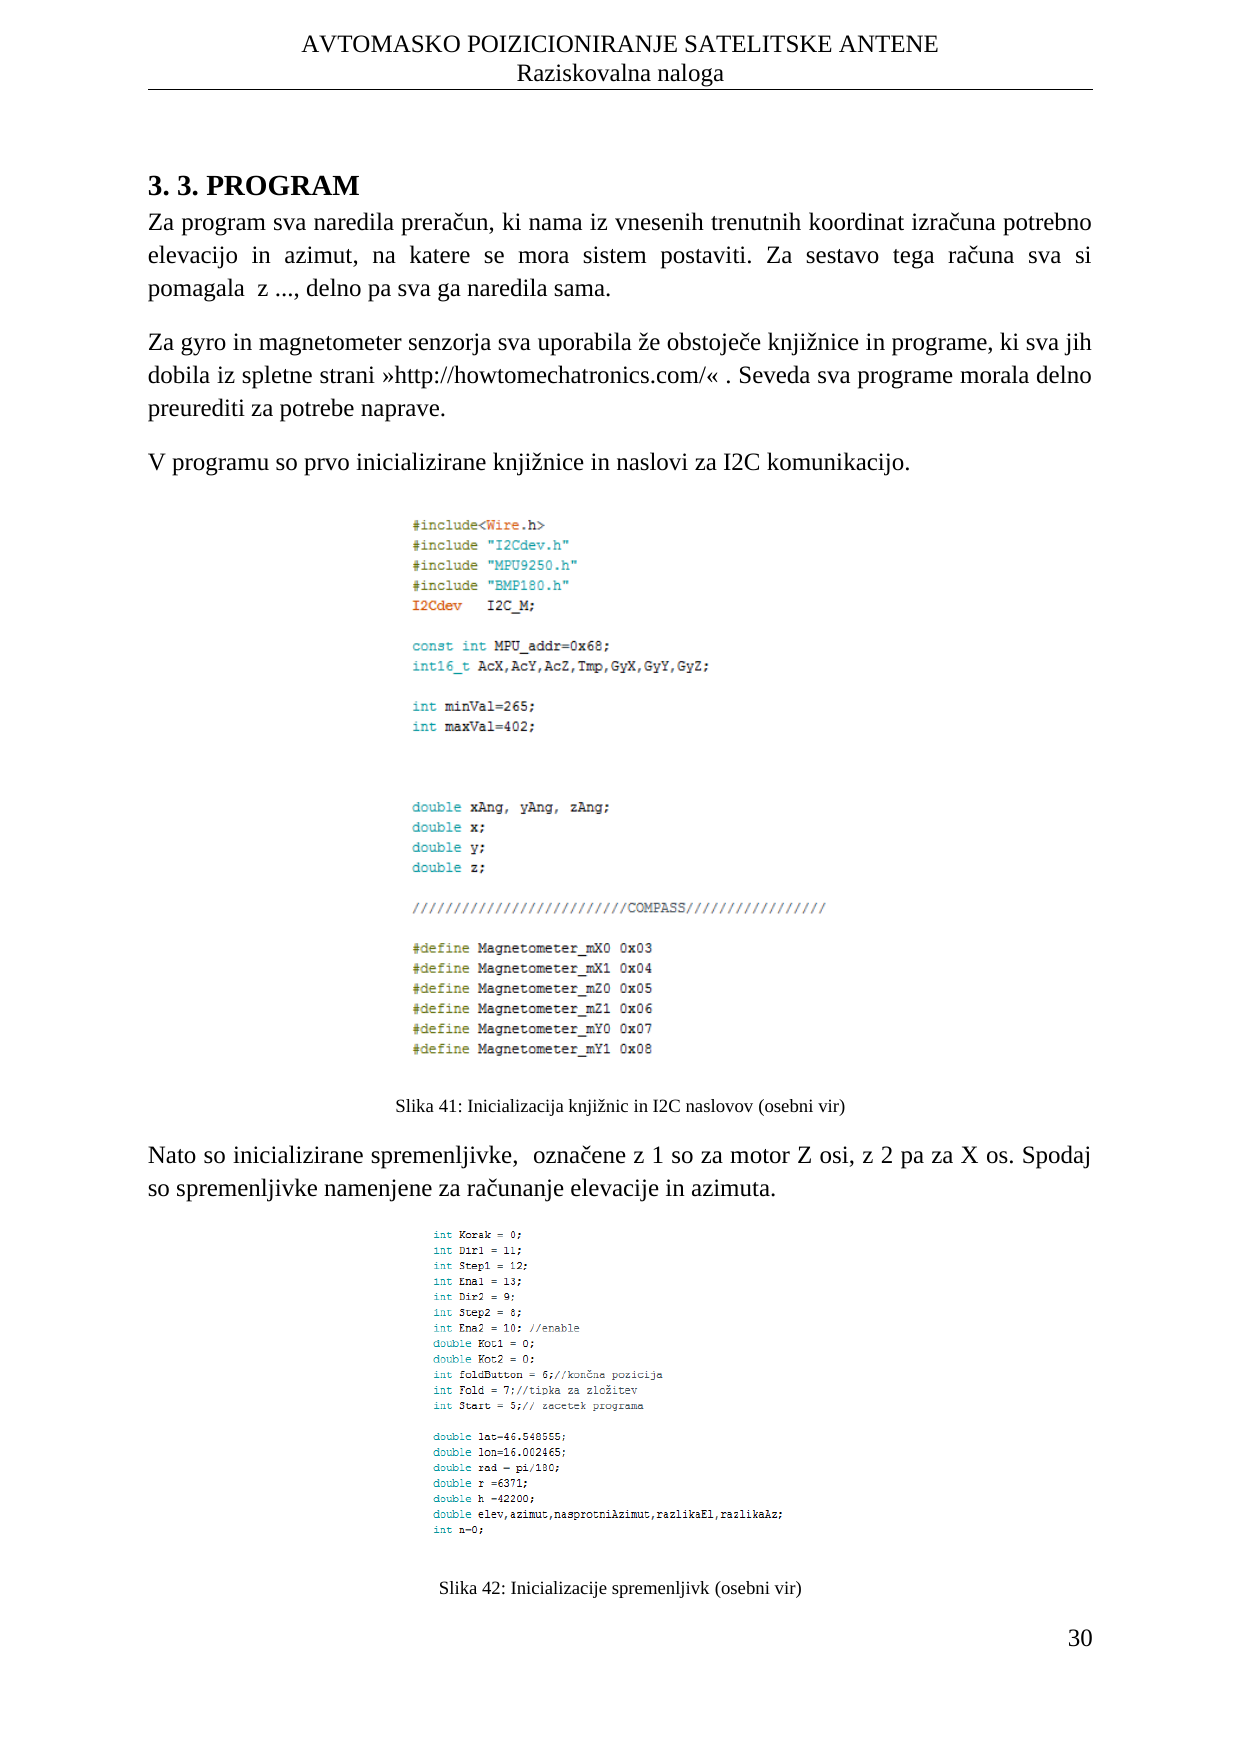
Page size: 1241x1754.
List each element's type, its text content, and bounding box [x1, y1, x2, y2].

picture [405, 500, 835, 1070]
text Nato so inicializirane spremenljivke, označene z 1 so za motor Z osi, z 2 pa za X os. Spodaj so spremenljivke namenjene za računanje elevacije in azimuta. [148, 1140, 1093, 1202]
text Za gyro in magnetometer senzorja sva uporabila že obstoječe knjižnice in programe, ki sva jih dobila iz spletne strani »http://howtomechatronics.com/« . Seveda sva programe morala delno preurediti za potrebe naprave. [148, 327, 1093, 422]
text Slika 44: Inicializacija knjižnic in I2C naslovov (osebni vir) [148, 1094, 1093, 1116]
subtitle 3. 3. PROGRAM [148, 168, 1093, 202]
text Za program sva naredila preračun, ki nama iz vnesenih trenutnih koordinat izračuna potrebno elevacijo in azimut, na katere se mora sistem postaviti. Za sestavo tega računa sva si pomagala z ..., delno pa sva ga naredila sama. [148, 207, 1093, 302]
picture [431, 1227, 809, 1552]
text V programu so prvo inicializirane knjižnice in naslovi za I2C komunikacijo. [148, 447, 1093, 476]
text Slika 45: Inicializacije spremenljivk (osebni vir) [148, 1577, 1093, 1599]
